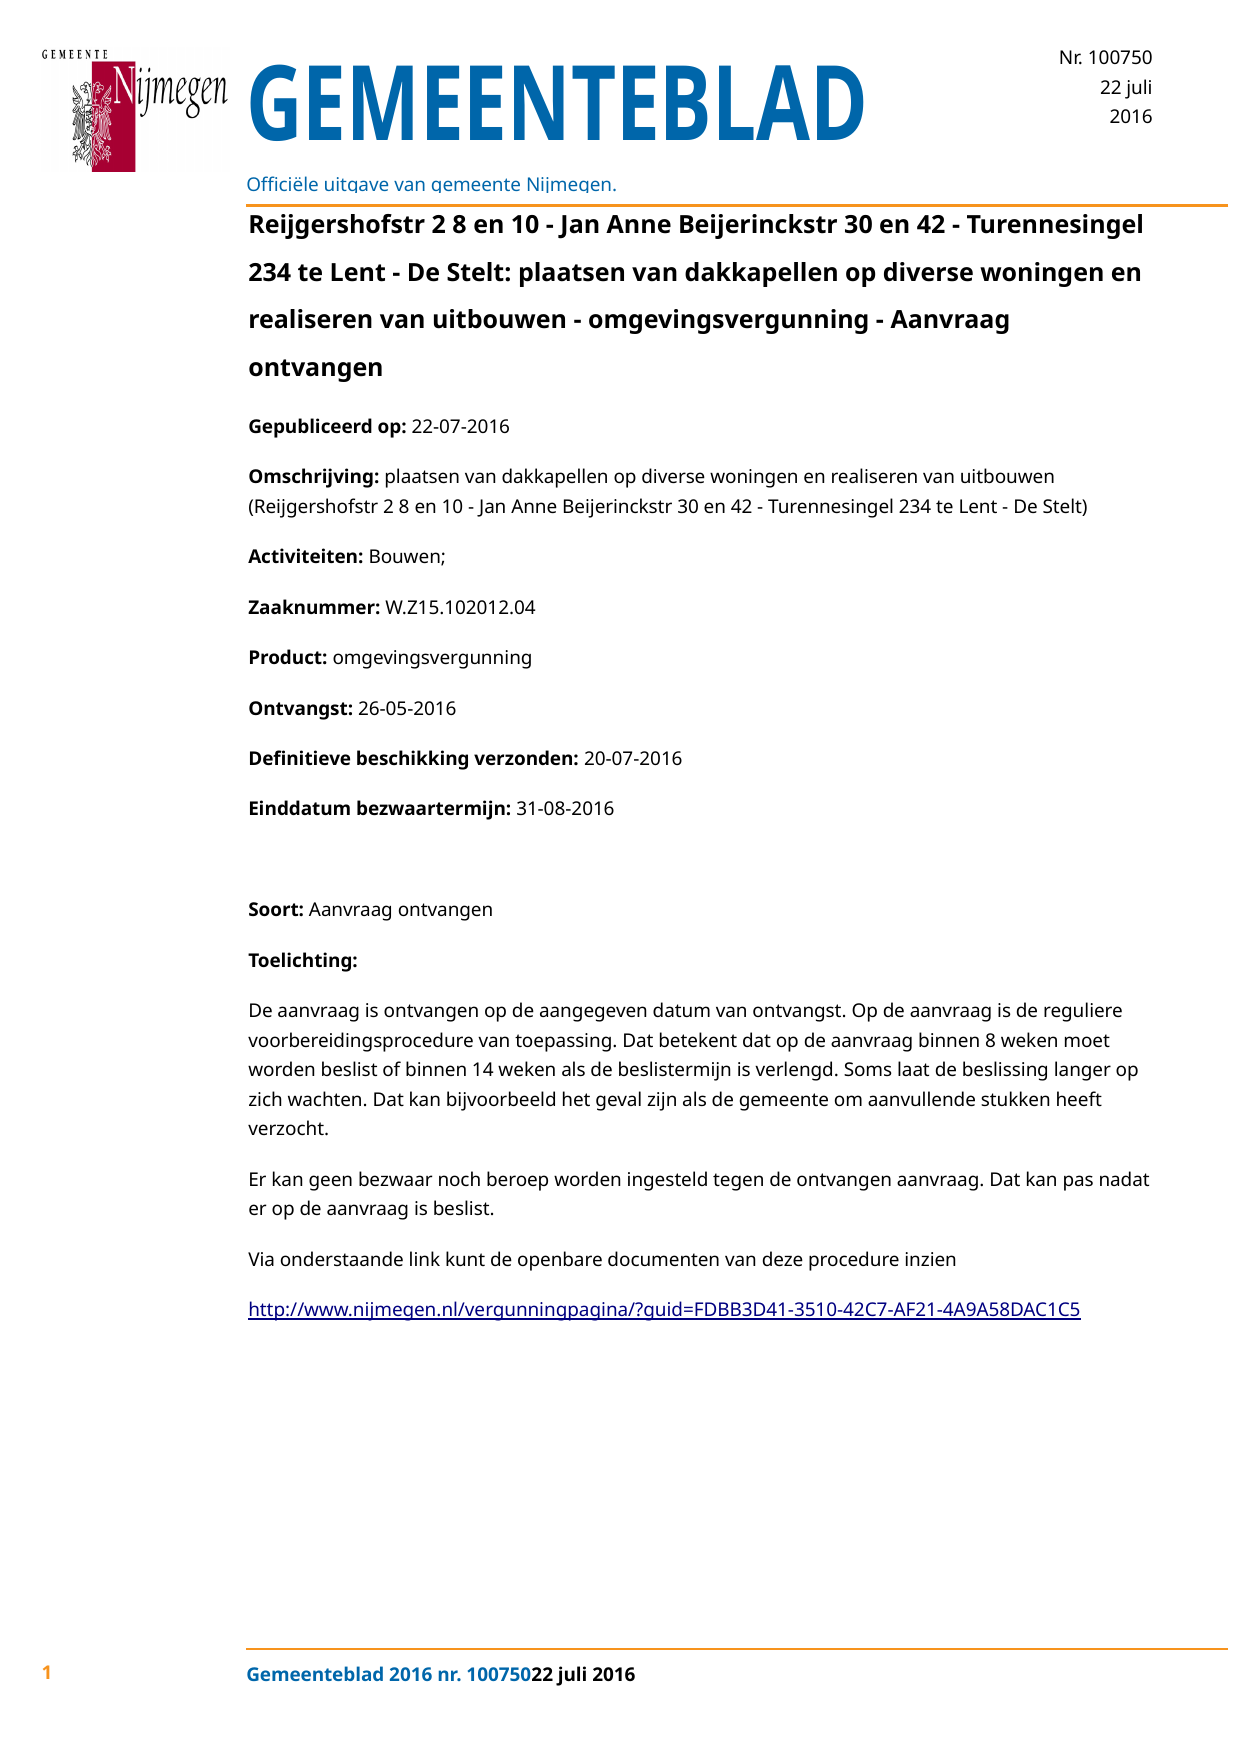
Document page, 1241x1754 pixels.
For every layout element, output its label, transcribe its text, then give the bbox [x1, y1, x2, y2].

text http://www.nijmegen.nl/vergunningpagina/?guid=FDBB3D41-3510-42C7-AF21-4A9A58DAC1C5 [248, 1296, 1152, 1322]
text Via onderstaande link kunt de openbare documenten van deze procedure inzien [248, 1246, 1152, 1272]
text Product: omgevingsvergunning [248, 644, 1152, 670]
text Soort: Aanvraag ontvangen [248, 896, 1152, 922]
text Zaaknummer: W.Z15.102012.04 [248, 594, 1152, 620]
text De aanvraag is ontvangen op de aangegeven datum van ontvangst. Op de aanvraag is de reguliere voorbereidingsprocedure van toepassing. Dat betekent dat op de aanvraag binnen 8 weken moet worden beslist of binnen 14 weken als de beslistermijn is verlengd. Soms laat de beslissing langer op zich wachten. Dat kan bijvoorbeeld het geval zijn als de gemeente om aanvullende stukken heeft verzocht. [248, 997, 1152, 1141]
text Omschrijving: plaatsen van dakkapellen op diverse woningen en realiseren van uitbouwen (Reijgershofstr 2 8 en 10 - Jan Anne Beijerinckstr 30 en 42 - Turennesingel 234 te Lent - De Stelt) [248, 463, 1152, 519]
text Gepubliceerd op: 22-07-2016 [248, 413, 1152, 439]
text Toelichting: [248, 947, 1152, 973]
text Activiteiten: Bouwen; [248, 543, 1152, 569]
text Einddatum bezwaartermijn: 31-08-2016 [248, 796, 1152, 821]
text Definitieve beschikking verzonden: 20-07-2016 [248, 745, 1152, 771]
text Reijgershofstr 2 8 en 10 - Jan Anne Beijerinckstr 30 en 42 - Turennesingel 234 te Lent - De Stelt: plaatsen van dakkapellen op diverse woningen en realiseren van uitbouwen - omgevingsvergunning - Aanvraag ontvangen [248, 207, 1152, 384]
text Ontvangst: 26-05-2016 [248, 695, 1152, 721]
picture [41, 47, 231, 172]
text Er kan geen bezwaar noch beroep worden ingesteld tegen de ontvangen aanvraag. Dat kan pas nadat er op de aanvraag is beslist. [248, 1166, 1152, 1221]
